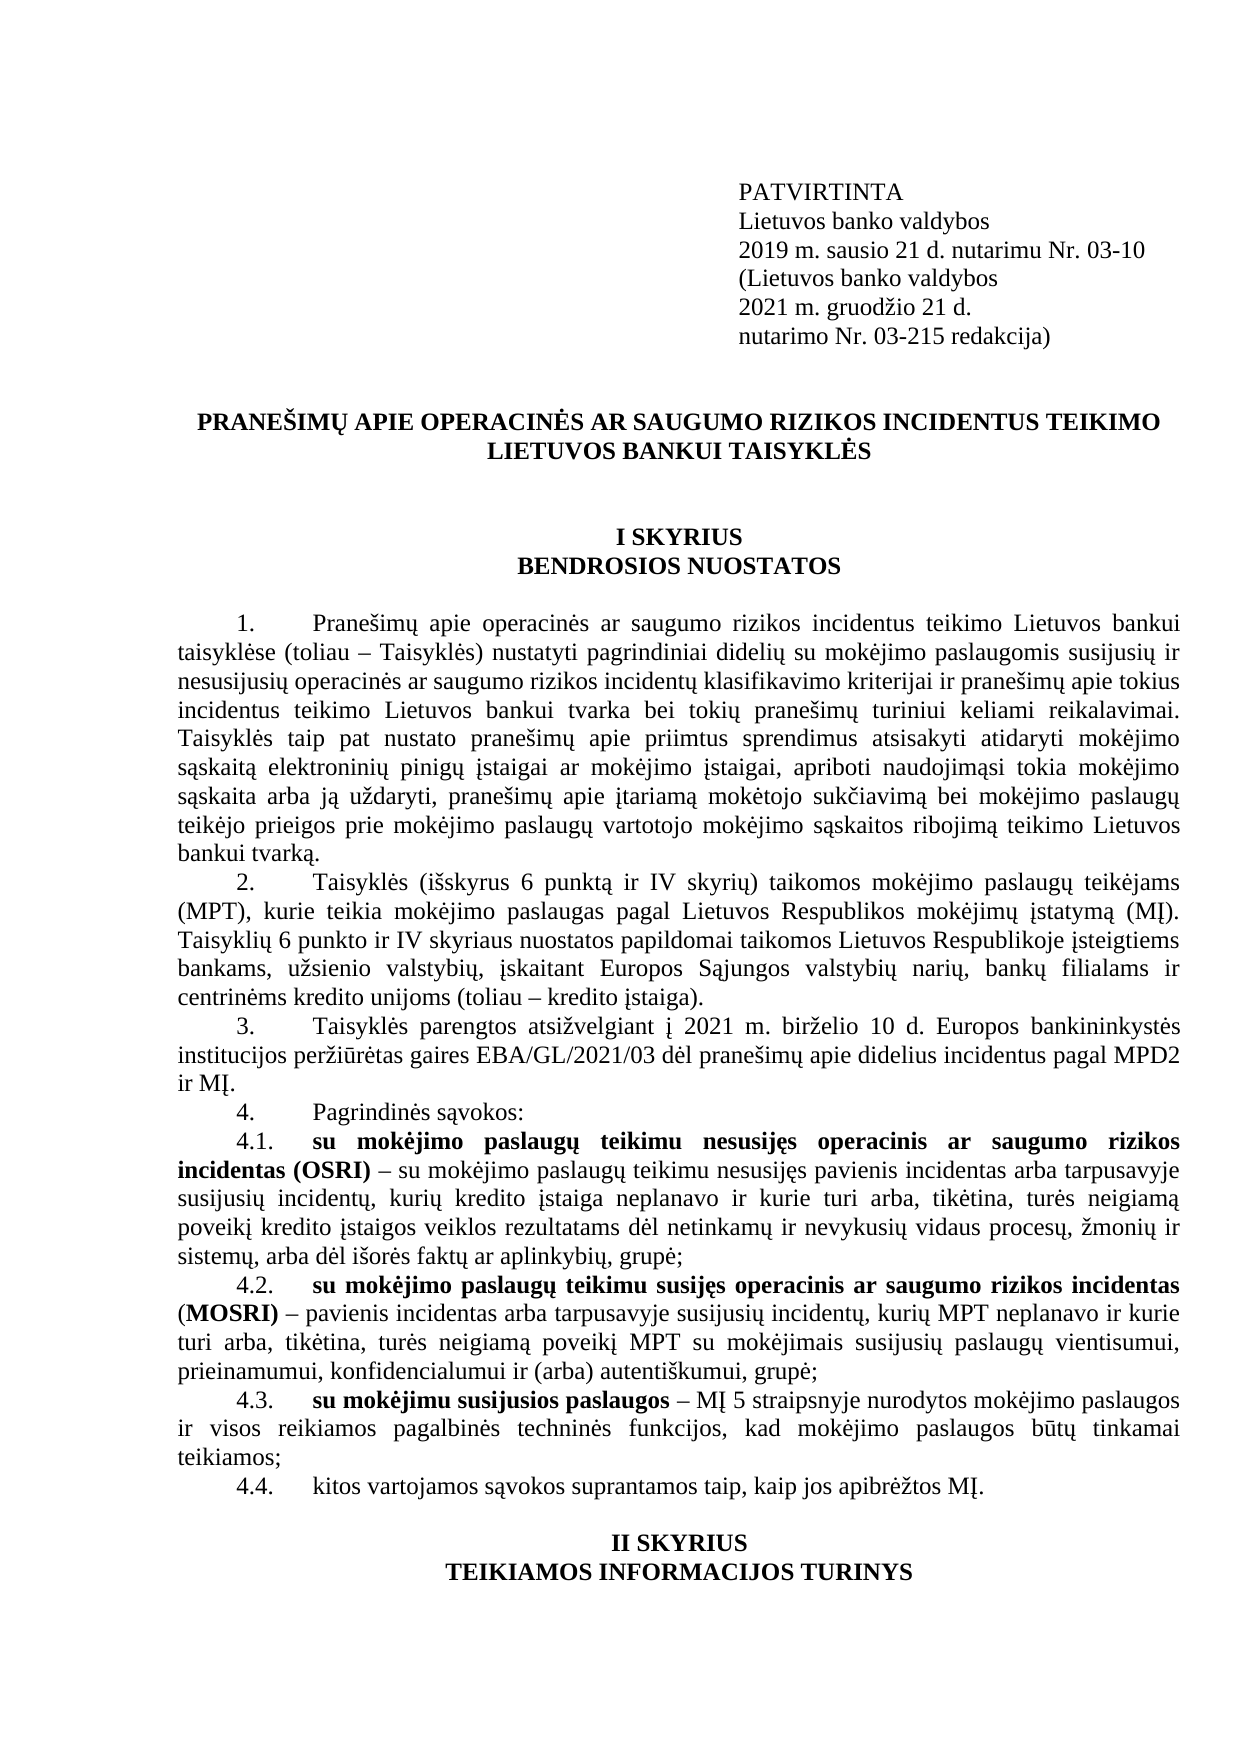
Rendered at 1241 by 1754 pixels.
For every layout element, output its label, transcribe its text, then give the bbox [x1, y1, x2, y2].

text 2021 m. gruodžio 21 d. [738, 292, 1181, 321]
text PATVIRTINTA [663, 177, 1181, 206]
text 2. Taisyklės (išskyrus 6 punktą ir IV skyrių) taikomos mokėjimo paslaugų teikėjams (MPT), kurie teikia mokėjimo paslaugas pagal Lietuvos Respublikos mokėjimų įstatymą (MĮ). Taisyklių 6 punkto ir IV skyriaus nuostatos papildomai taikomos Lietuvos Respublikoje įsteigtiems bankams, užsienio valstybių, įskaitant Europos Sąjungos valstybių narių, bankų filialams ir centrinėms kredito unijoms (toliau – kredito įstaiga). [177, 867, 1181, 1011]
text TEIKIAMOS INFORMACIJOS TURINYS [177, 1557, 1181, 1586]
text Lietuvos banko valdybos [738, 206, 1181, 235]
text 4.4. kitos vartojamos sąvokos suprantamos taip, kaip jos apibrėžtos MĮ. [177, 1471, 1181, 1500]
text 1. Pranešimų apie operacinės ar saugumo rizikos incidentus teikimo Lietuvos bankui taisyklėse (toliau – Taisyklės) nustatyti pagrindiniai didelių su mokėjimo paslaugomis susijusių ir nesusijusių operacinės ar saugumo rizikos incidentų klasifikavimo kriterijai ir pranešimų apie tokius incidentus teikimo Lietuvos bankui tvarka bei tokių pranešimų turiniui keliami reikalavimai. Taisyklės taip pat nustato pranešimų apie priimtus sprendimus atsisakyti atidaryti mokėjimo sąskaitą elektroninių pinigų įstaigai ar mokėjimo įstaigai, apriboti naudojimąsi tokia mokėjimo sąskaita arba ją uždaryti, pranešimų apie įtariamą mokėtojo sukčiavimą bei mokėjimo paslaugų teikėjo prieigos prie mokėjimo paslaugų vartotojo mokėjimo sąskaitos ribojimą teikimo Lietuvos bankui tvarką. [177, 608, 1181, 867]
text 2019 m. sausio 21 d. nutarimu Nr. 03-10 [738, 235, 1181, 263]
text 4.1. su mokėjimo paslaugų teikimu nesusijęs operacinis ar saugumo rizikos incidentas (OSRI) – su mokėjimo paslaugų teikimu nesusijęs pavienis incidentas arba tarpusavyje susijusių incidentų, kurių kredito įstaiga neplanavo ir kurie turi arba, tikėtina, turės neigiamą poveikį kredito įstaigos veiklos rezultatams dėl netinkamų ir nevykusių vidaus procesų, žmonių ir sistemų, arba dėl išorės faktų ar aplinkybių, grupė; [177, 1126, 1181, 1270]
text BENDROSIOS NUOSTATOS [177, 551, 1181, 580]
text II SKYRIUS [177, 1528, 1181, 1557]
text I SKYRIUS [177, 522, 1181, 551]
text 4.3. su mokėjimu susijusios paslaugos – MĮ 5 straipsnyje nurodytos mokėjimo paslaugos ir visos reikiamos pagalbinės techninės funkcijos, kad mokėjimo paslaugos būtų tinkamai teikiamos; [177, 1385, 1181, 1471]
text PRANEŠIMŲ APIE operacinės AR saugumo rIZIKOS INCIDENTUS teikimo Lietuvos bankui tAISYKLĖS [177, 407, 1181, 465]
text 4. Pagrindinės sąvokos: [177, 1097, 1181, 1126]
text 3. Taisyklės parengtos atsižvelgiant į 2021 m. birželio 10 d. Europos bankininkystės institucijos peržiūrėtas gaires EBA/GL/2021/03 dėl pranešimų apie didelius incidentus pagal MPD2 ir MĮ. [177, 1011, 1181, 1097]
text nutarimo Nr. 03-215 redakcija) [738, 321, 1181, 350]
text (Lietuvos banko valdybos [738, 263, 1181, 292]
text 4.2. su mokėjimo paslaugų teikimu susijęs operacinis ar saugumo rizikos incidentas (MOSRI) – pavienis incidentas arba tarpusavyje susijusių incidentų, kurių MPT neplanavo ir kurie turi arba, tikėtina, turės neigiamą poveikį MPT su mokėjimais susijusių paslaugų vientisumui, prieinamumui, konfidencialumui ir (arba) autentiškumui, grupė; [177, 1270, 1181, 1385]
